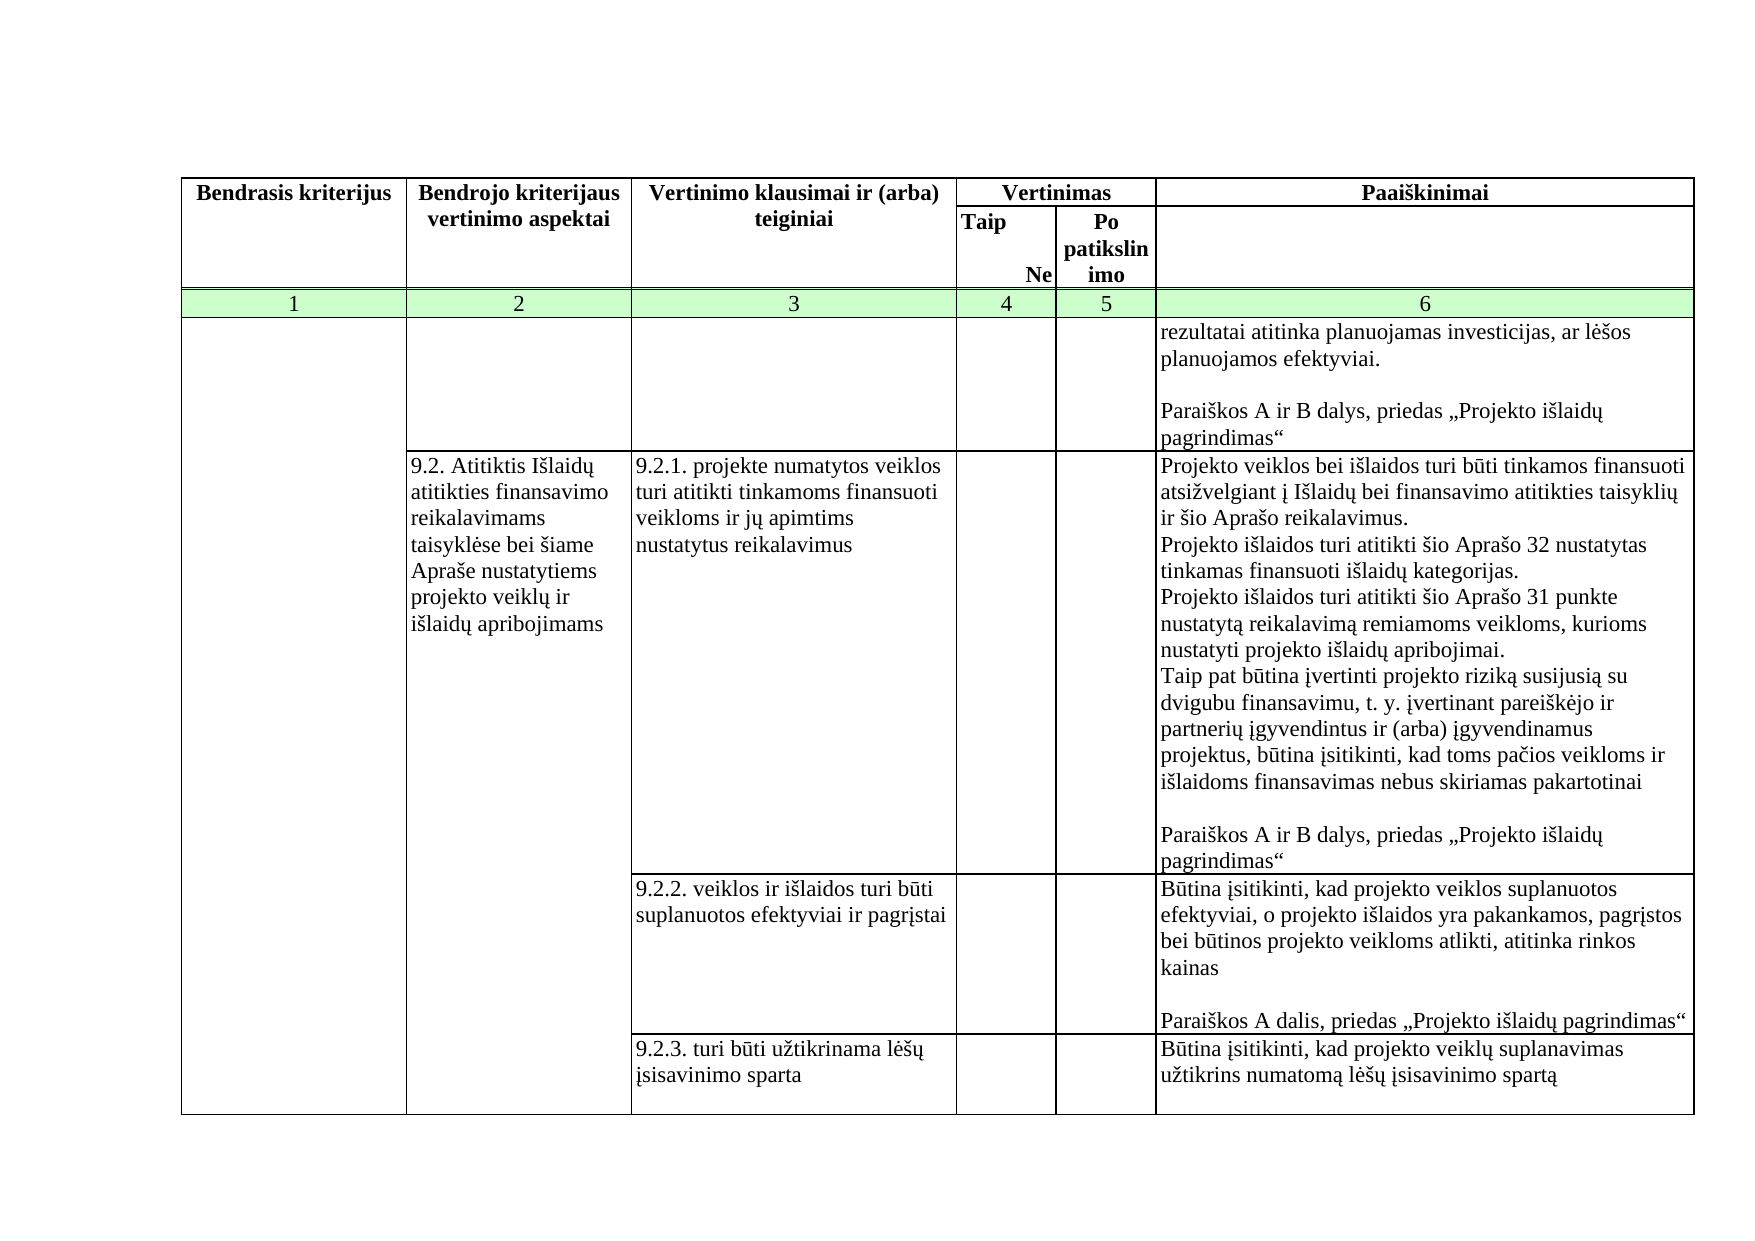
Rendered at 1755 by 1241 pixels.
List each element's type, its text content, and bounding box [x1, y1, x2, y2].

table_cell Taip Ne [957, 207, 1055, 287]
table_cell 9.2.1. projekte numatytos veiklos turi atitikti tinkamoms finansuoti veikloms ir jų apimtims nustatytus reikalavimus [632, 452, 956, 873]
table_cell rezultatai atitinka planuojamas investicijas, ar lėšos planuojamos efektyviai. Paraiškos A ir B dalys, priedas „Projekto išlaidų pagrindimas“ [1157, 318, 1693, 450]
table_cell [1057, 318, 1155, 450]
table_header Vertinimo klausimai ir (arba) teiginiai [632, 179, 956, 287]
table_cell 9.2.3. turi būti užtikrinama lėšų įsisavinimo sparta [632, 1035, 956, 1114]
table_cell [957, 875, 1055, 1033]
table_cell [957, 1035, 1055, 1114]
table_cell [1057, 875, 1155, 1033]
table_cell [1057, 1035, 1155, 1114]
table_cell [1157, 207, 1693, 287]
table_cell Projekto veiklos bei išlaidos turi būti tinkamos finansuoti atsižvelgiant į Išlaidų bei finansavimo atitikties taisyklių ir šio Aprašo reikalavimus. Projekto išlaidos turi atitikti šio Aprašo 32 nustatytas tinkamas finansuoti išlaidų kategorijas. Projekto išlaidos turi atitikti šio Aprašo 31 punkte nustatytą reikalavimą remiamoms veikloms, kurioms nustatyti projekto išlaidų apribojimai. Taip pat būtina įvertinti projekto riziką susijusią su dvigubu finansavimu, t. y. įvertinant pareiškėjo ir partnerių įgyvendintus ir (arba) įgyvendinamus projektus, būtina įsitikinti, kad toms pačios veikloms ir išlaidoms finansavimas nebus skiriamas pakartotinai Paraiškos A ir B dalys, priedas „Projekto išlaidų pagrindimas“ [1157, 452, 1693, 873]
table_cell 9.2.2. veiklos ir išlaidos turi būti suplanuotos efektyviai ir pagrįstai [632, 875, 956, 1033]
table_header Bendrasis kriterijus [182, 179, 406, 287]
table_cell [632, 318, 956, 450]
table_cell 3 [632, 290, 956, 317]
table_cell 6 [1157, 290, 1693, 317]
table_cell Po patikslinimo [1057, 207, 1155, 287]
table_header Vertinimas [957, 179, 1155, 205]
table_cell 1 [182, 290, 406, 317]
table_cell Būtina įsitikinti, kad projekto veiklos suplanuotos efektyviai, o projekto išlaidos yra pakankamos, pagrįstos bei būtinos projekto veikloms atlikti, atitinka rinkos kainas Paraiškos A dalis, priedas „Projekto išlaidų pagrindimas“ [1157, 875, 1693, 1033]
table_cell 5 [1057, 290, 1155, 317]
table_header Bendrojo kriterijaus vertinimo aspektai [407, 179, 631, 287]
table_cell 2 [407, 290, 631, 317]
table_header Paaiškinimai [1157, 179, 1693, 205]
table_cell [182, 318, 406, 1114]
table_cell Būtina įsitikinti, kad projekto veiklų suplanavimas užtikrins numatomą lėšų įsisavinimo spartą [1157, 1035, 1693, 1114]
table_cell [407, 318, 631, 450]
table_cell 4 [957, 290, 1055, 317]
table_cell [957, 452, 1055, 873]
table_cell 9.2. Atitiktis Išlaidų atitikties finansavimo reikalavimams taisyklėse bei šiame Apraše nustatytiems projekto veiklų ir išlaidų apribojimams [407, 452, 631, 1114]
table_cell [957, 318, 1055, 450]
table_cell [1057, 452, 1155, 873]
